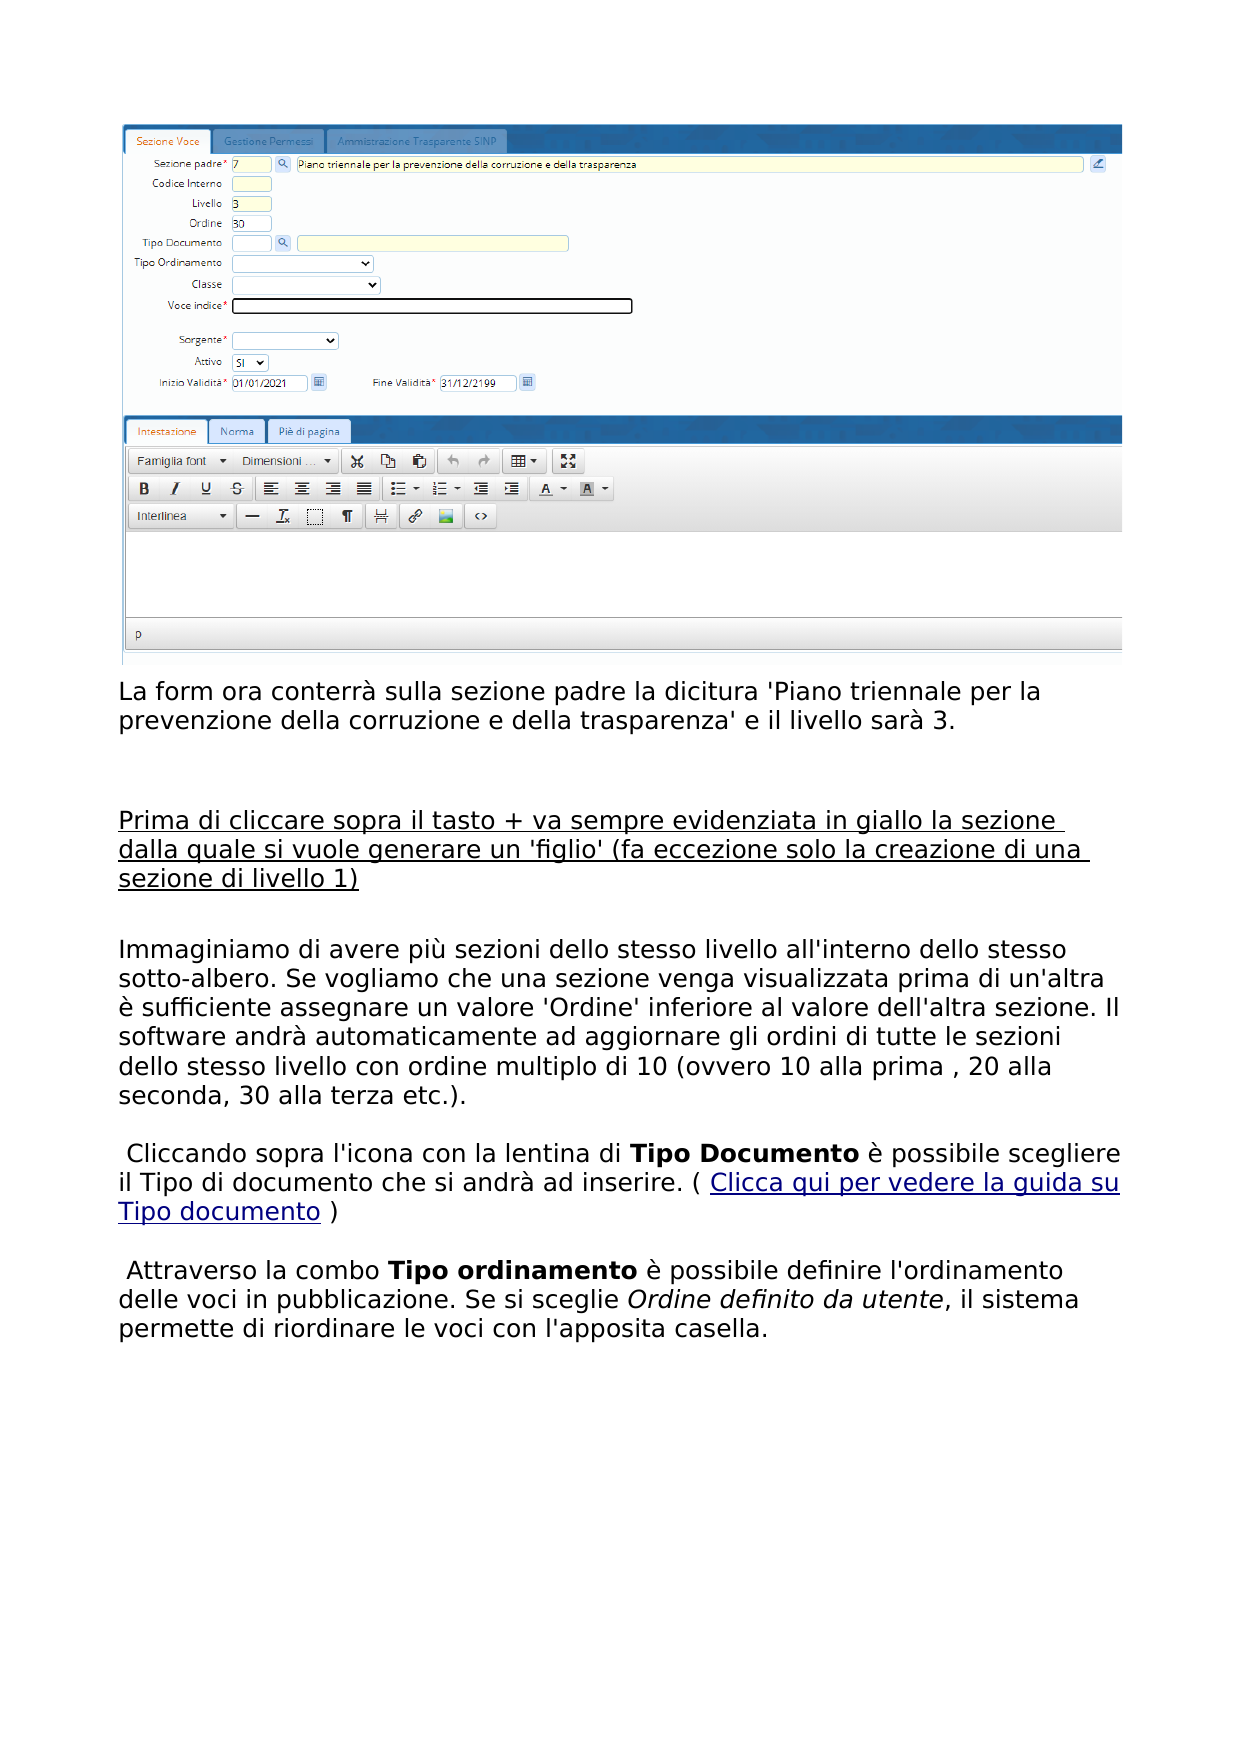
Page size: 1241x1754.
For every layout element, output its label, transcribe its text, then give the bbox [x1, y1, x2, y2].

text Prima di cliccare sopra il tasto + va sempre evidenziata in giallo la sezione dalla quale si vuole generare un 'figlio' (fa eccezione solo la creazione di una sezione di livello 1) [118, 806, 1122, 922]
picture [118, 118, 1123, 665]
text Immaginiamo di avere più sezioni dello stesso livello all'interno dello stesso sotto-albero. Se vogliamo che una sezione venga visualizzata prima di un'altra è sufficiente assegnare un valore 'Ordine' inferiore al valore dell'altra sezione. Il software andrà automaticamente ad aggiornare gli ordini di tutte le sezioni dello stesso livello con ordine multiplo di 10 (ovvero 10 alla prima , 20 alla seconda, 30 alla terza etc.). Cliccando sopra l'icona con la lentina di Tipo Documento è possibile scegliere il Tipo di documento che si andrà ad inserire. ( Clicca qui per vedere la guida su Tipo documento ) Attraverso la combo Tipo ordinamento è possibile definire l'ordinamento delle voci in pubblicazione. Se si sceglie Ordine definito da utente, il sistema permette di riordinare le voci con l'apposita casella. [118, 935, 1122, 1343]
text La form ora conterrà sulla sezione padre la dicitura 'Piano triennale per la prevenzione della corruzione e della trasparenza' e il livello sarà 3. [118, 677, 1122, 793]
